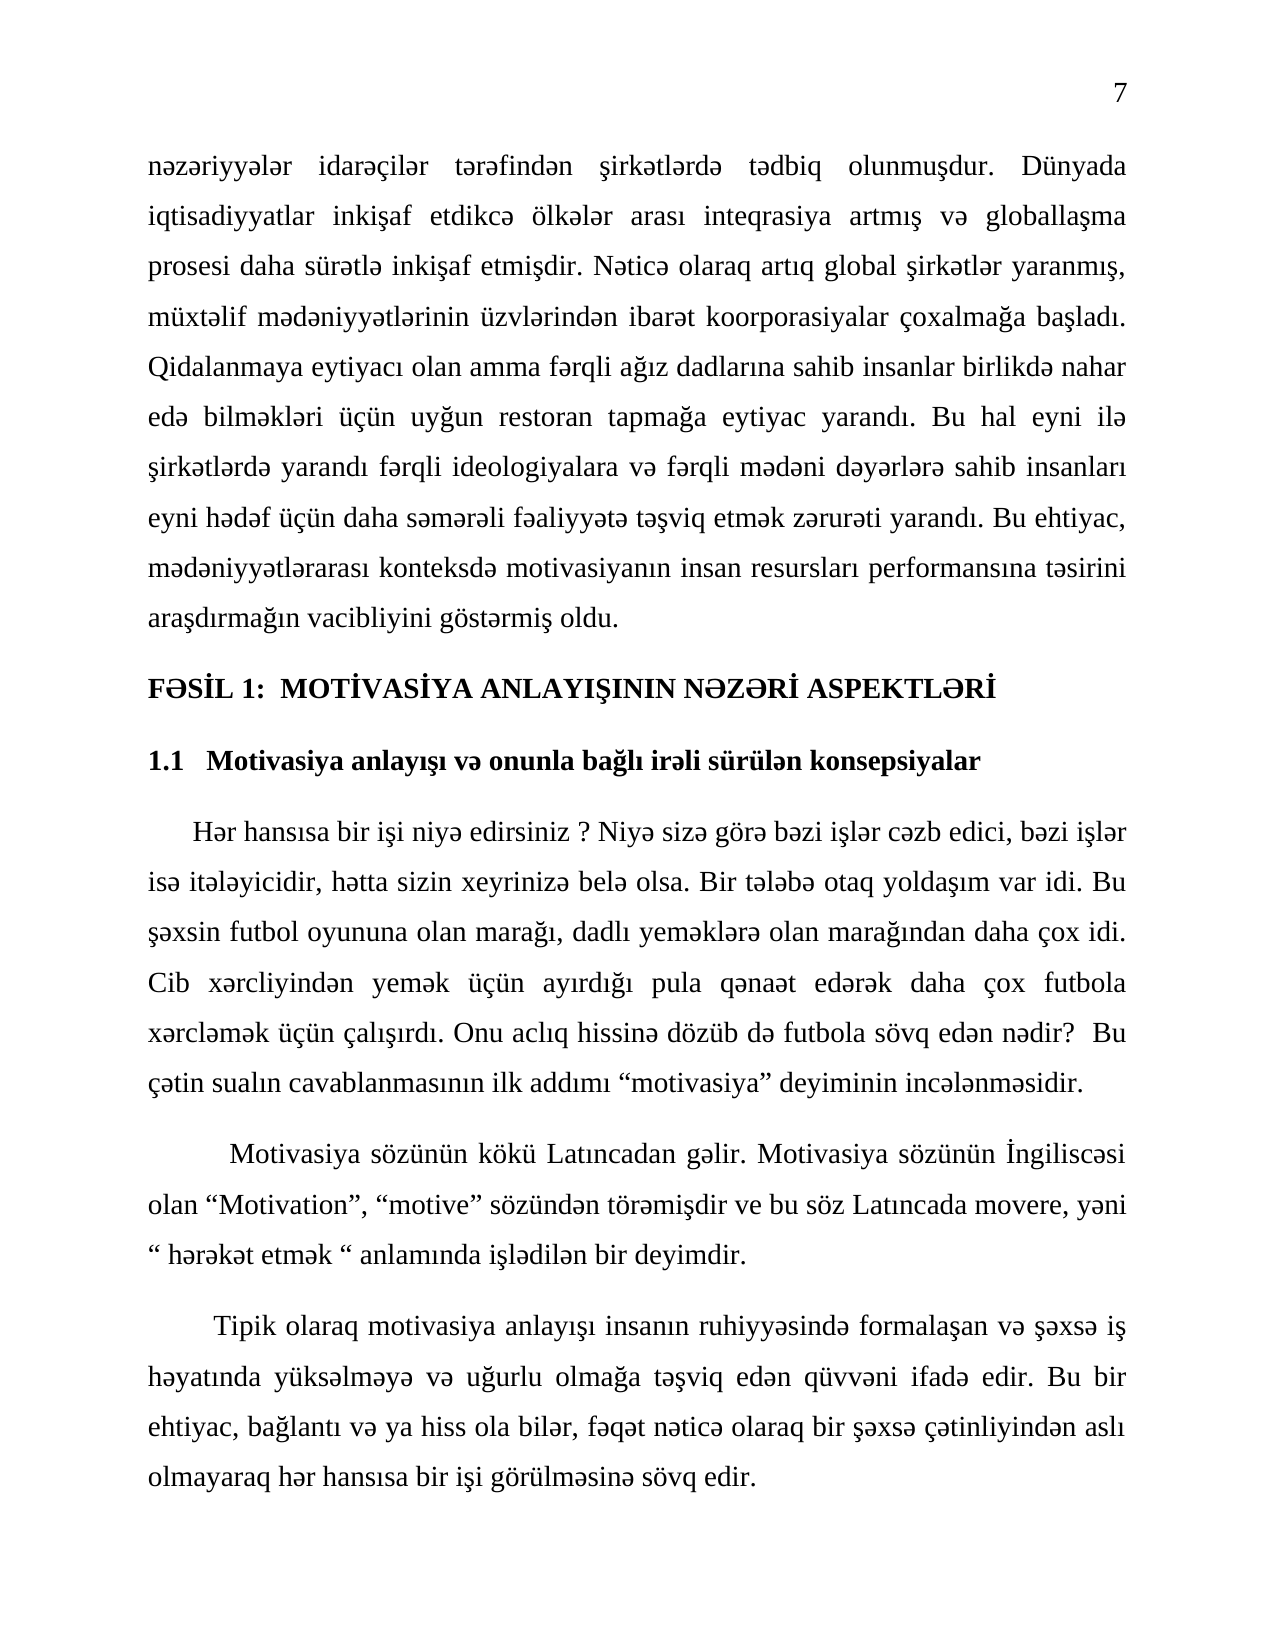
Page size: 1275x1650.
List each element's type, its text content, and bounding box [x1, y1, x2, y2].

text nəzəriyyələr idarəçilər tərəfindən şirkətlərdə tədbiq olunmuşdur. Dünyada iqtisadiyyatlar inkişaf etdikcə ölkələr arası inteqrasiya artmış və globallaşma prosesi daha sürətlə inkişaf etmişdir. Nəticə olaraq artıq global şirkətlər yaranmış, müxtəlif mədəniyyətlərinin üzvlərindən ibarət koorporasiyalar çoxalmağa başladı. Qidalanmaya eytiyacı olan amma fərqli ağız dadlarına sahib insanlar birlikdə nahar edə bilməkləri üçün uyğun restoran tapmağa eytiyac yarandı. Bu hal eyni ilə şirkətlərdə yarandı fərqli ideologiyalara və fərqli mədəni dəyərlərə sahib insanları eyni hədəf üçün daha səmərəli fəaliyyətə təşviq etmək zərurəti yarandı. Bu ehtiyac, mədəniyyətlərarası konteksdə motivasiyanın insan resursları performansına təsirini araşdırmağın vacibliyini göstərmiş oldu. [148, 148, 1127, 634]
text FƏSİL 1: MOTİVASİYA ANLAYIŞININ NƏZƏRİ ASPEKTLƏRİ [148, 672, 1127, 705]
text Motivasiya sözünün kökü Latıncadan gəlir. Motivasiya sözünün İngiliscəsi olan “Motivation”, “motive” sözündən törəmişdir ve bu söz Latıncada movere, yəni “ hərəkət etmək “ anlamında işlədilən bir deyimdir. [148, 1137, 1127, 1271]
text Hər hansısa bir işi niyə edirsiniz ? Niyə sizə görə bəzi işlər cəzb edici, bəzi işlər isə itələyicidir, hətta sizin xeyrinizə belə olsa. Bir tələbə otaq yoldaşım var idi. Bu şəxsin futbol oyununa olan marağı, dadlı yeməklərə olan marağından daha çox idi. Cib xərcliyindən yemək üçün ayırdığı pula qənaət edərək daha çox futbola xərcləmək üçün çalışırdı. Onu aclıq hissinə dözüb də futbola sövq edən nədir? Bu çətin sualın cavablanmasının ilk addımı “motivasiya” deyiminin incələnməsidir. [148, 814, 1127, 1099]
text 1.1 Motivasiya anlayışı və onunla bağlı irəli sürülən konsepsiyalar [148, 743, 1127, 776]
text Tipik olaraq motivasiya anlayışı insanın ruhiyyəsində formalaşan və şəxsə iş həyatında yüksəlməyə və uğurlu olmağa təşviq edən qüvvəni ifadə edir. Bu bir ehtiyac, bağlantı və ya hiss ola bilər, fəqət nəticə olaraq bir şəxsə çətinliyindən aslı olmayaraq hər hansısa bir işi görülməsinə sövq edir. [148, 1308, 1127, 1493]
